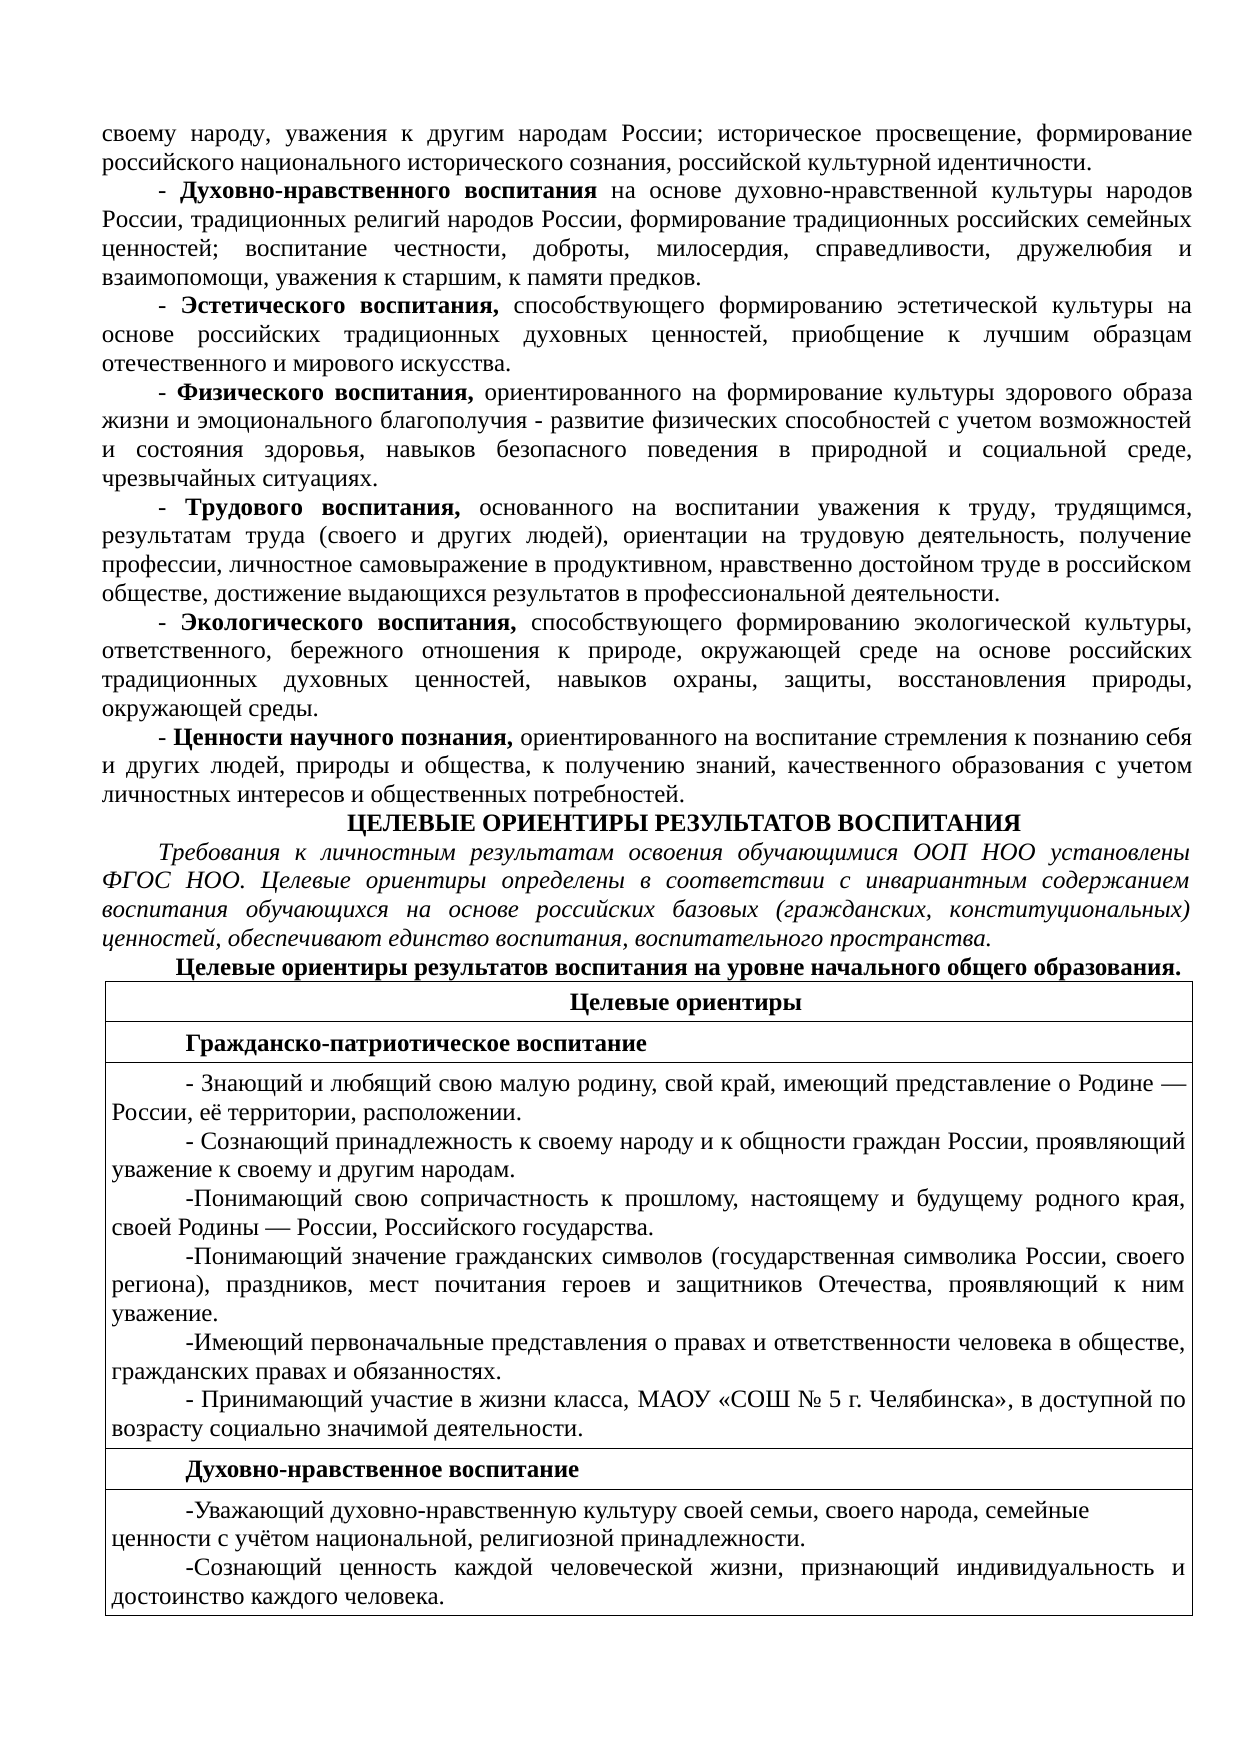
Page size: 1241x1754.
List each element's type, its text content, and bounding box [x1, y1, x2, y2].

text - Эстетического воспитания, способствующего формированию эстетической культуры на основе российских традиционных духовных ценностей, приобщение к лучшим образцам отечественного и мирового искусства. [102, 291, 1193, 377]
table_cell -Уважающий духовно-нравственную культуру своей семьи, своего народа, семейные ценности с учётом национальной, религиозной принадлежности. -Сознающий ценность каждой человеческой жизни, признающий индивидуальность и достоинство каждого человека. [106, 1490, 1192, 1615]
text ЦЕЛЕВЫЕ ОРИЕНТИРЫ РЕЗУЛЬТАТОВ ВОСПИТАНИЯ [102, 808, 1193, 837]
table_header Целевые ориентиры [106, 982, 1192, 1021]
text - Экологического воспитания, способствующего формированию экологической культуры, ответственного, бережного отношения к природе, окружающей среде на основе российских традиционных духовных ценностей, навыков охраны, защиты, восстановления природы, окружающей среды. [102, 607, 1193, 722]
text Требования к личностным результатам освоения обучающимися ООП НОО установлены ФГОС НОО. Целевые ориентиры определены в соответствии с инвариантным содержанием воспитания обучающихся на основе российских базовых (гражданских, конституциональных) ценностей, обеспечивают единство воспитания, воспитательного пространства. [102, 837, 1193, 952]
text - Физического воспитания, ориентированного на формирование культуры здорового образа жизни и эмоционального благополучия - развитие физических способностей с учетом возможностей и состояния здоровья, навыков безопасного поведения в природной и социальной среде, чрезвычайных ситуациях. [102, 377, 1193, 492]
text своему народу, уважения к другим народам России; историческое просвещение, формирование российского национального исторического сознания, российской культурной идентичности. [102, 118, 1193, 176]
text Целевые ориентиры результатов воспитания на уровне начального общего образования. [102, 952, 1193, 981]
table_cell Гражданско-патриотическое воспитание [106, 1022, 1192, 1062]
table_cell - Знающий и любящий свою малую родину, свой край, имеющий представление о Родине — России, её территории, расположении. - Сознающий принадлежность к своему народу и к общности граждан России, проявляющий уважение к своему и другим народам. -Понимающий свою сопричастность к прошлому, настоящему и будущему родного края, своей Родины — России, Российского государства. -Понимающий значение гражданских символов (государственная символика России, своего региона), праздников, мест почитания героев и защитников Отечества, проявляющий к ним уважение. -Имеющий первоначальные представления о правах и ответственности человека в обществе, гражданских правах и обязанностях. - Принимающий участие в жизни класса, МАОУ «СОШ № 5 г. Челябинска», в доступной по возрасту социально значимой деятельности. [106, 1063, 1192, 1448]
text - Ценности научного познания, ориентированного на воспитание стремления к познанию себя и других людей, природы и общества, к получению знаний, качественного образования с учетом личностных интересов и общественных потребностей. [102, 722, 1193, 808]
table_cell Духовно-нравственное воспитание [106, 1449, 1192, 1489]
text - Духовно-нравственного воспитания на основе духовно-нравственной культуры народов России, традиционных религий народов России, формирование традиционных российских семейных ценностей; воспитание честности, доброты, милосердия, справедливости, дружелюбия и взаимопомощи, уважения к старшим, к памяти предков. [102, 176, 1193, 291]
text - Трудового воспитания, основанного на воспитании уважения к труду, трудящимся, результатам труда (своего и других людей), ориентации на трудовую деятельность, получение профессии, личностное самовыражение в продуктивном, нравственно достойном труде в российском обществе, достижение выдающихся результатов в профессиональной деятельности. [102, 492, 1193, 607]
